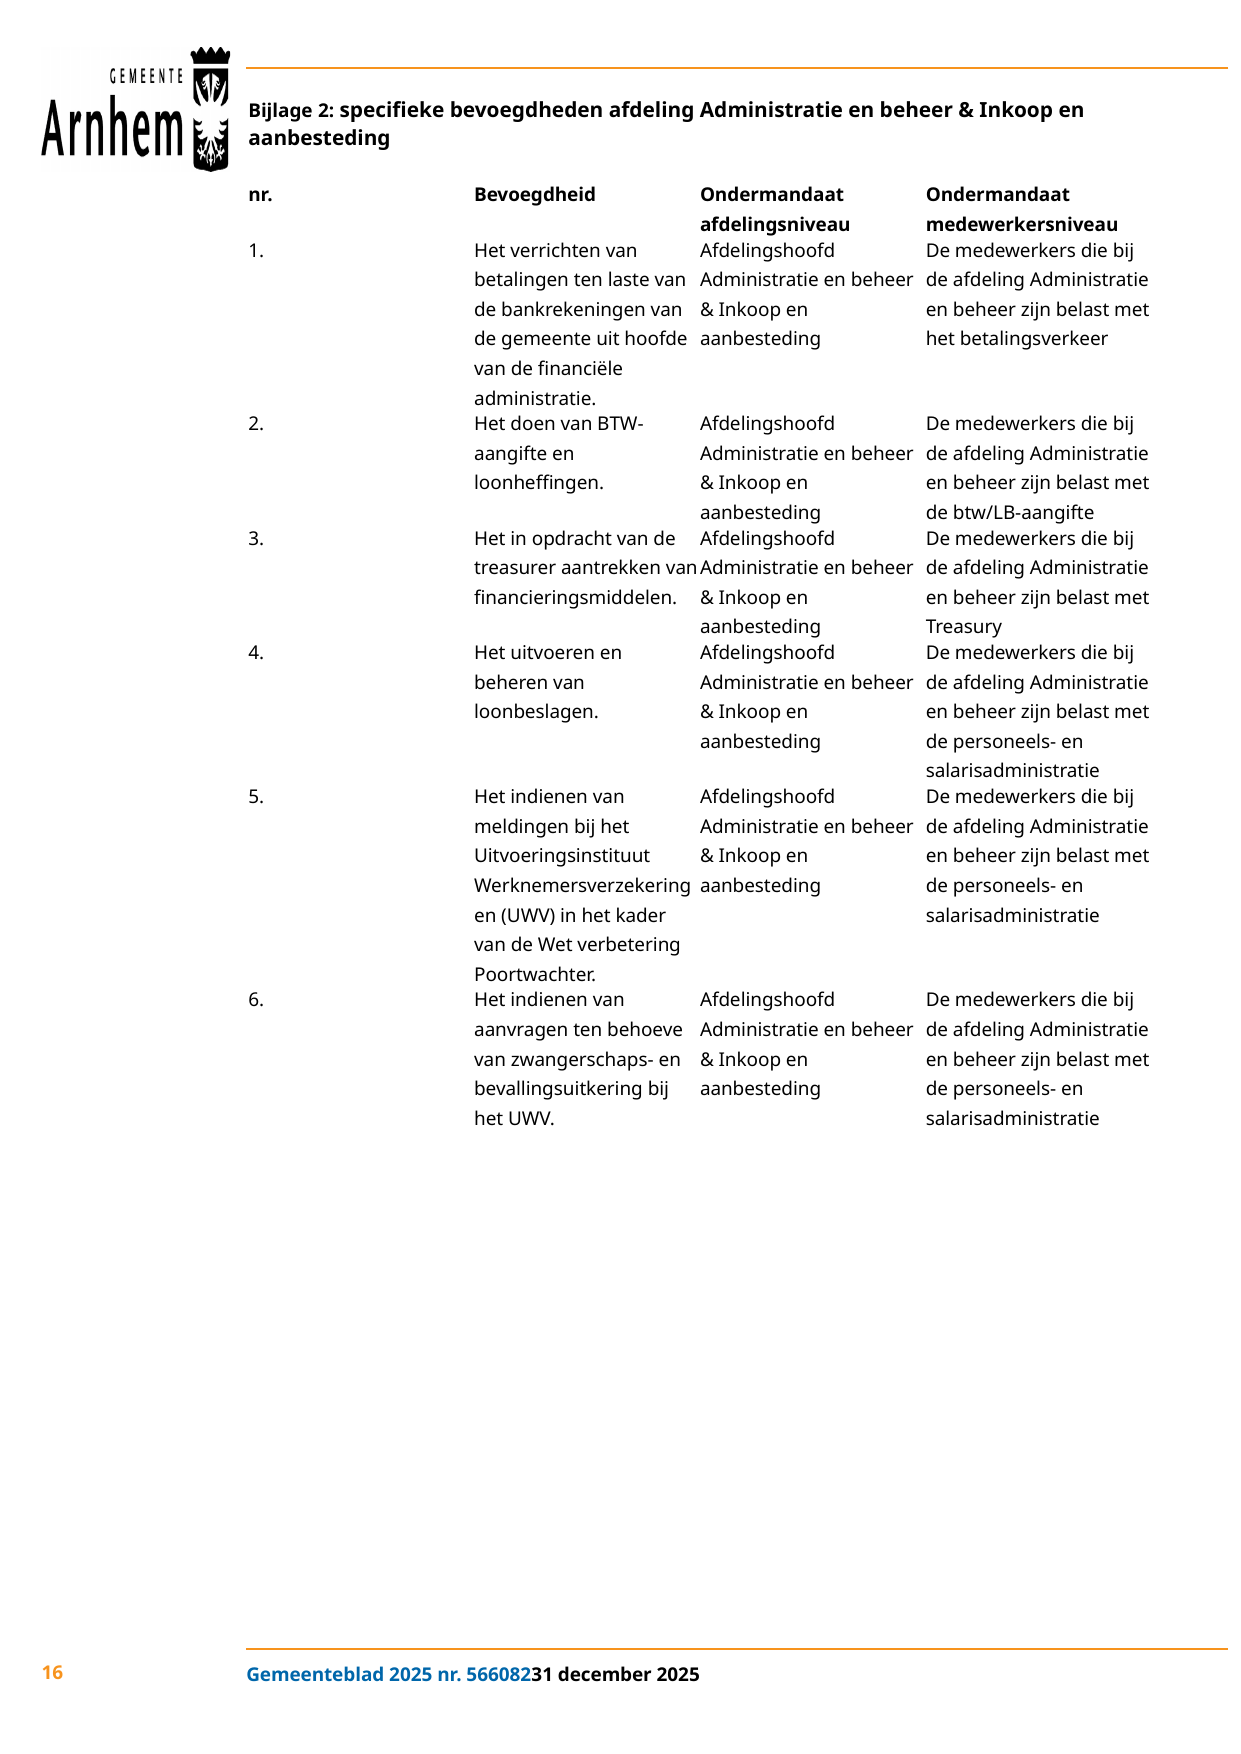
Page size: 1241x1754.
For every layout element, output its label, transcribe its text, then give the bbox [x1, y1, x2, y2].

table_cell Afdelingshoofd Administratie en beheer & Inkoop en aanbesteding [700, 639, 926, 783]
table_header Ondermandaat medewerkersniveau [926, 181, 1152, 237]
table_cell De medewerkers die bij de afdeling Administratie en beheer zijn belast met Treasury [926, 525, 1152, 639]
table_cell Afdelingshoofd Administratie en beheer & Inkoop en aanbesteding [700, 784, 926, 987]
table_cell Afdelingshoofd Administratie en beheer & Inkoop en aanbesteding [700, 987, 926, 1131]
picture [41, 47, 231, 172]
table_cell Afdelingshoofd Administratie en beheer & Inkoop en aanbesteding [700, 410, 926, 525]
table_header Bevoegdheid [474, 181, 700, 237]
table_cell De medewerkers die bij de afdeling Administratie en beheer zijn belast met de btw/LB-aangifte [926, 410, 1152, 525]
table_cell Het verrichten van betalingen ten laste van de bankrekeningen van de gemeente uit hoofde van de financiële administratie. [474, 237, 700, 410]
table_cell 5. [248, 784, 474, 987]
table_cell Afdelingshoofd Administratie en beheer & Inkoop en aanbesteding [700, 525, 926, 639]
table_cell Het indienen van meldingen bij het Uitvoeringsinstituut Werknemersverzekeringen (UWV) in het kader van de Wet verbetering Poortwachter. [474, 784, 700, 987]
table_cell De medewerkers die bij de afdeling Administratie en beheer zijn belast met de personeels- en salarisadministratie [926, 784, 1152, 987]
table_header Ondermandaat afdelingsniveau [700, 181, 926, 237]
table_cell 2. [248, 410, 474, 525]
table_cell 6. [248, 987, 474, 1131]
table_cell De medewerkers die bij de afdeling Administratie en beheer zijn belast met de personeels- en salarisadministratie [926, 639, 1152, 783]
text Bijlage 2: specifieke bevoegdheden afdeling Administratie en beheer & Inkoop en aanbesteding [248, 95, 1152, 152]
table_header nr. [248, 181, 474, 237]
table_cell 1. [248, 237, 474, 410]
table_cell De medewerkers die bij de afdeling Administratie en beheer zijn belast met het betalingsverkeer [926, 237, 1152, 410]
table_cell Het doen van BTW-aangifte en loonheffingen. [474, 410, 700, 525]
table_cell Het in opdracht van de treasurer aantrekken van financieringsmiddelen. [474, 525, 700, 639]
table_cell Het indienen van aanvragen ten behoeve van zwangerschaps- en bevallingsuitkering bij het UWV. [474, 987, 700, 1131]
table_cell 4. [248, 639, 474, 783]
table_cell De medewerkers die bij de afdeling Administratie en beheer zijn belast met de personeels- en salarisadministratie [926, 987, 1152, 1131]
table_cell 3. [248, 525, 474, 639]
table_cell Het uitvoeren en beheren van loonbeslagen. [474, 639, 700, 783]
table_cell Afdelingshoofd Administratie en beheer & Inkoop en aanbesteding [700, 237, 926, 410]
